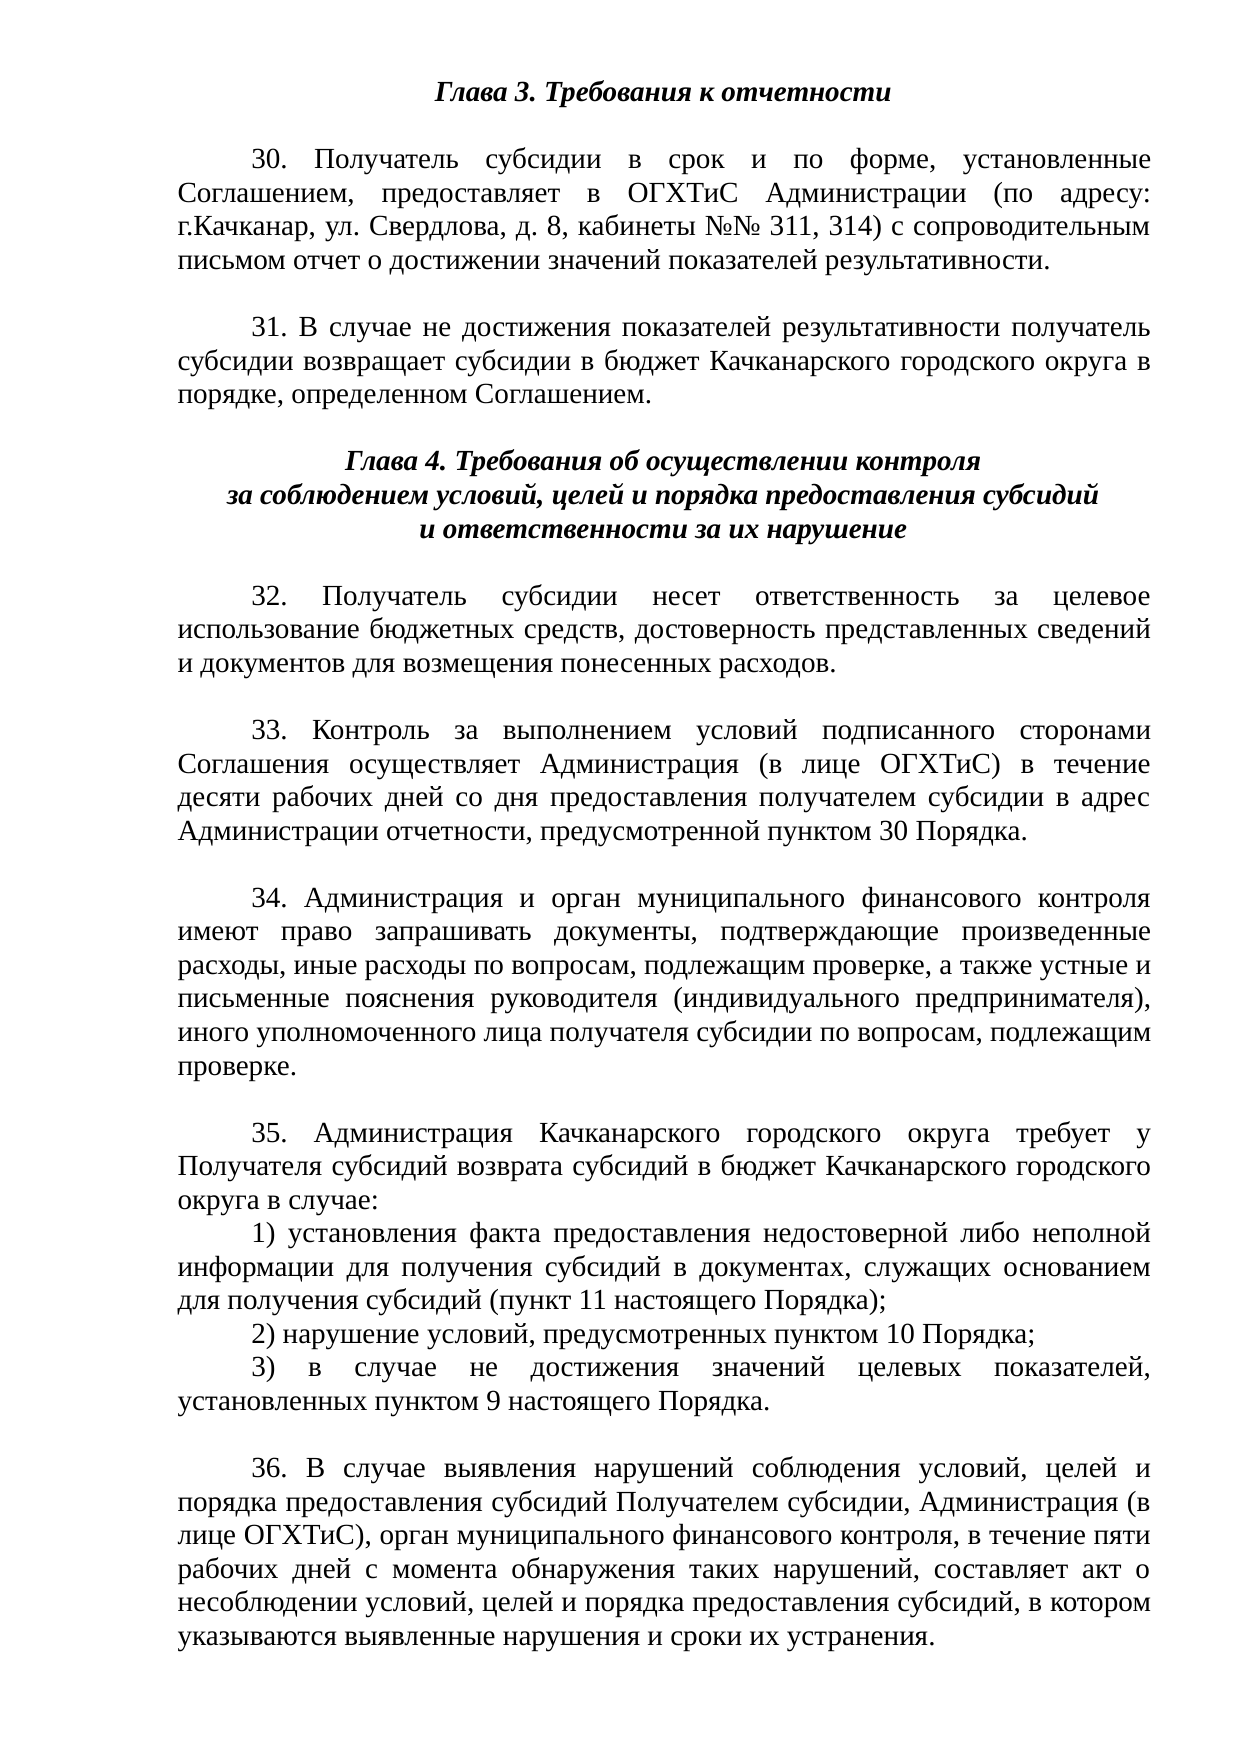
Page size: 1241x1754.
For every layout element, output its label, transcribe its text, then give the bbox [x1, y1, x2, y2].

text 3) в случае не достижения значений целевых показателей, установленных пунктом 9 настоящего Порядка. [177, 1349, 1152, 1417]
text Глава 4. Требования об осуществлении контроля [177, 443, 1152, 477]
text 1) установления факта предоставления недостоверной либо неполной информации для получения субсидий в документах, служащих основанием для получения субсидий (пункт 11 настоящего Порядка); [177, 1215, 1152, 1316]
text 32. Получатель субсидии несет ответственность за целевое использование бюджетных средств, достоверность представленных сведений и документов для возмещения понесенных расходов. [177, 578, 1152, 679]
text 31. В случае не достижения показателей результативности получатель субсидии возвращает субсидии в бюджет Качканарского городского округа в порядке, определенном Соглашением. [177, 309, 1152, 410]
text 34. Администрация и орган муниципального финансового контроля имеют право запрашивать документы, подтверждающие произведенные расходы, иные расходы по вопросам, подлежащим проверке, а также устные и письменные пояснения руководителя (индивидуального предпринимателя), иного уполномоченного лица получателя субсидии по вопросам, подлежащим проверке. [177, 880, 1152, 1081]
text 2) нарушение условий, предусмотренных пунктом 10 Порядка; [177, 1316, 1152, 1349]
text 36. В случае выявления нарушений соблюдения условий, целей и порядка предоставления субсидий Получателем субсидии, Администрация (в лице ОГХТиС), орган муниципального финансового контроля, в течение пяти рабочих дней с момента обнаружения таких нарушений, составляет акт о несоблюдении условий, целей и порядка предоставления субсидий, в котором указываются выявленные нарушения и сроки их устранения. [177, 1450, 1152, 1651]
text 30. Получатель субсидии в срок и по форме, установленные Соглашением, предоставляет в ОГХТиС Администрации (по адресу: г.Качканар, ул. Свердлова, д. 8, кабинеты №№ 311, 314) с сопроводительным письмом отчет о достижении значений показателей результативности. [177, 141, 1152, 275]
text 33. Контроль за выполнением условий подписанного сторонами Соглашения осуществляет Администрация (в лице ОГХТиС) в течение десяти рабочих дней со дня предоставления получателем субсидии в адрес Администрации отчетности, предусмотренной пунктом 30 Порядка. [177, 712, 1152, 846]
text Глава 3. Требования к отчетности [177, 74, 1152, 107]
text и ответственности за их нарушение [177, 511, 1152, 544]
text за соблюдением условий, целей и порядка предоставления субсидий [177, 477, 1152, 511]
text 35. Администрация Качканарского городского округа требует у Получателя субсидий возврата субсидий в бюджет Качканарского городского округа в случае: [177, 1115, 1152, 1215]
